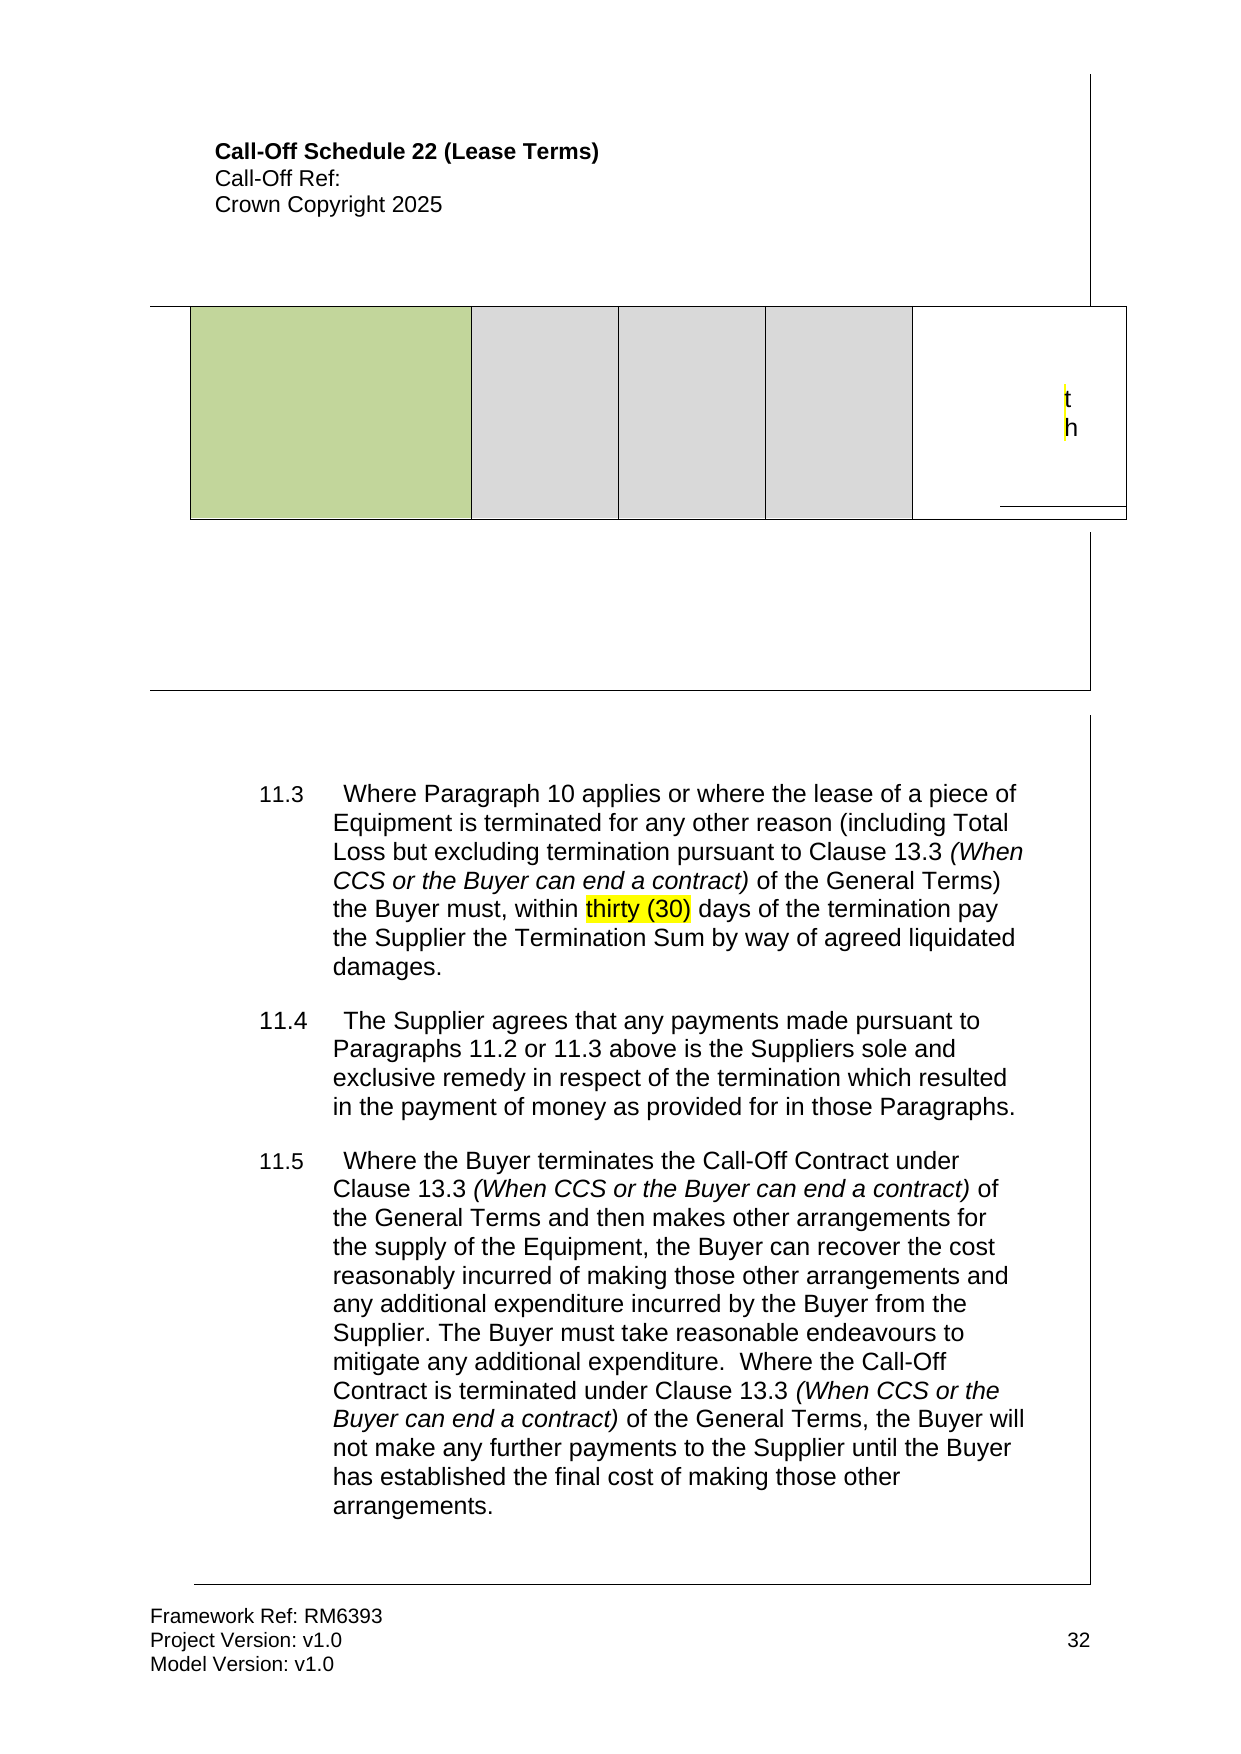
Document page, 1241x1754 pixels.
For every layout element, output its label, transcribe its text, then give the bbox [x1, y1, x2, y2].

table_cell [619, 307, 765, 518]
table_cell [472, 307, 618, 518]
table_cell th [913, 307, 1126, 518]
table_cell [191, 307, 471, 518]
subtitle Where Paragraph 10 applies or where the lease of a piece of Equipment is terminated for any other reason (including Total Loss but excluding termination pursuant to Clause 13.3 (When CCS or the Buyer can end a contract) of the General Terms) the Buyer must, within thirty (30) days of the termination pay the Supplier the Termination Sum by way of agreed liquidated damages. [194, 715, 1090, 941]
subtitle Where the Buyer terminates the Call-Off Contract under Clause 13.3 (When CCS or the Buyer can end a contract) of the General Terms and then makes other arrangements for the supply of the Equipment, the Buyer can recover the cost reasonably incurred of making those other arrangements and any additional expenditure incurred by the Buyer from the Supplier. The Buyer must take reasonable endeavours to mitigate any additional expenditure. Where the Call-Off Contract is terminated under Clause 13.3 (When CCS or the Buyer can end a contract) of the General Terms, the Buyer will not make any further payments to the Supplier until the Buyer has established the final cost of making those other arrangements. [194, 1081, 1091, 1584]
subtitle The Supplier agrees that any payments made pursuant to Paragraphs 11.2 or 11.3 above is the Suppliers sole and exclusive remedy in respect of the termination which resulted in the payment of money as provided for in those Paragraphs. [194, 941, 1091, 1081]
table_cell [766, 307, 912, 518]
